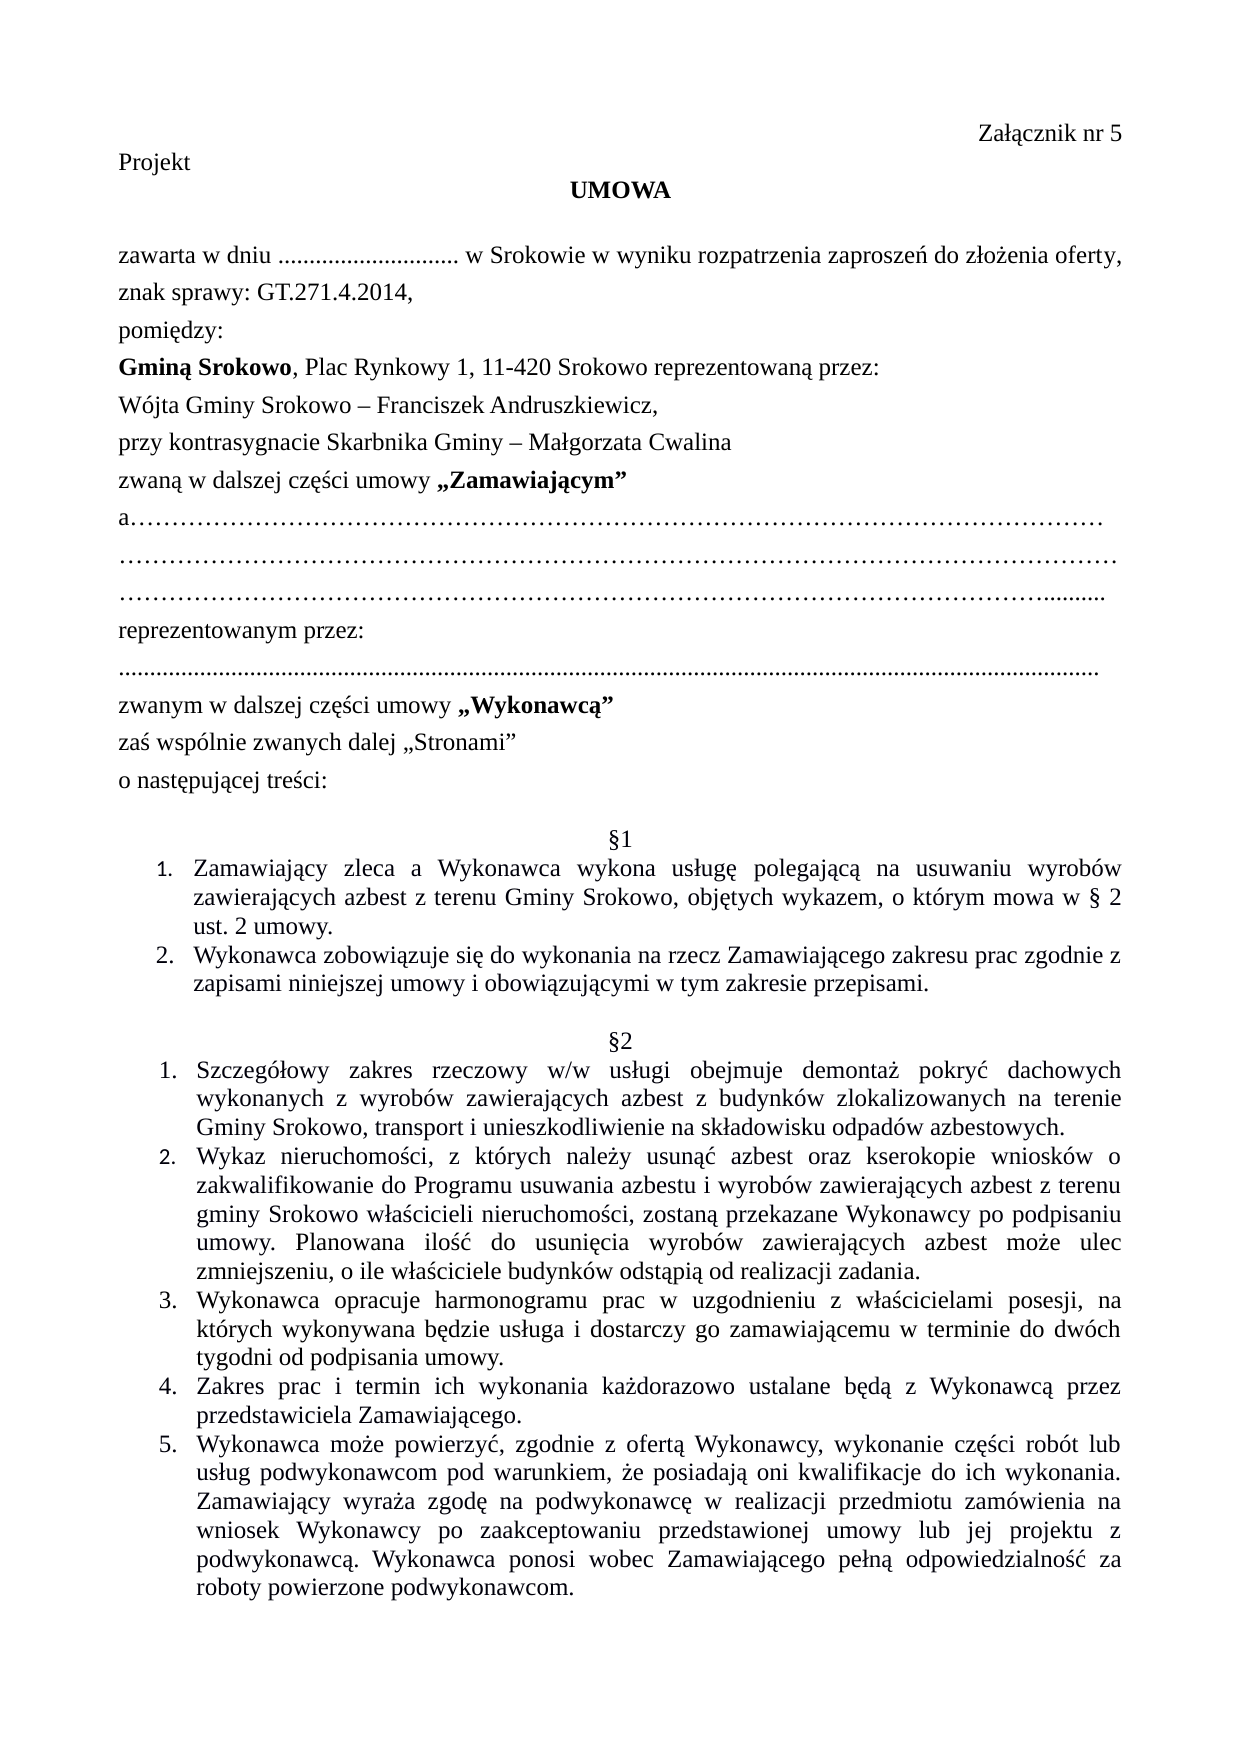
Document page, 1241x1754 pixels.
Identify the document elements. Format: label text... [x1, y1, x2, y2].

text zwaną w dalszej części umowy „Zamawiającym” [118, 458, 1122, 496]
text §2 [118, 1026, 1122, 1055]
text zwanym w dalszej części umowy „Wykonawcą” [118, 683, 1122, 721]
text Wójta Gminy Srokowo – Franciszek Andruszkiewicz, [118, 383, 1122, 421]
list Szczegółowy zakres rzeczowy w/w usługi obejmuje demontaż pokryć dachowych wykonanych z wyrobów zawierających azbest z budynków zlokalizowanych na terenie Gminy Srokowo, transport i unieszkodliwienie na składowisku odpadów azbestowych. [159, 1055, 1122, 1141]
list Zamawiający zleca a Wykonawca wykona usługę polegającą na usuwaniu wyrobów zawierających azbest z terenu Gminy Srokowo, objętych wykazem, o którym mowa w § 2 ust. 2 umowy. [156, 853, 1122, 940]
text reprezentowanym przez: [118, 608, 1122, 646]
text zaś wspólnie zwanych dalej „Stronami” [118, 721, 1122, 758]
text Załącznik nr 5 [118, 118, 1122, 147]
text przy kontrasygnacie Skarbnika Gminy – Małgorzata Cwalina [118, 421, 1122, 458]
text zawarta w dniu ............................. w Srokowie w wyniku rozpatrzenia zaproszeń do złożenia oferty, znak sprawy: GT.271.4.2014, [118, 233, 1122, 308]
text pomiędzy: [118, 308, 1122, 346]
text UMOWA [118, 176, 1122, 204]
text ............................................................................................................................................................. [118, 646, 1122, 683]
text Gminą Srokowo, Plac Rynkowy 1, 11-420 Srokowo reprezentowaną przez: [118, 346, 1122, 383]
list Zakres prac i termin ich wykonania każdorazowo ustalane będą z Wykonawcą przez przedstawiciela Zamawiającego. [159, 1371, 1122, 1429]
list Wykonawca opracuje harmonogramu prac w uzgodnieniu z właścicielami posesji, na których wykonywana będzie usługa i dostarczy go zamawiającemu w terminie do dwóch tygodni od podpisania umowy. [159, 1285, 1122, 1371]
text o następującej treści: [118, 758, 1122, 796]
list Wykonawca zobowiązuje się do wykonania na rzecz Zamawiającego zakresu prac zgodnie z zapisami niniejszej umowy i obowiązującymi w tym zakresie przepisami. [156, 940, 1122, 997]
list Wykaz nieruchomości, z których należy usunąć azbest oraz kserokopie wniosków o zakwalifikowanie do Programu usuwania azbestu i wyrobów zawierających azbest z terenu gminy Srokowo właścicieli nieruchomości, zostaną przekazane Wykonawcy po podpisaniu umowy. Planowana ilość do usunięcia wyrobów zawierających azbest może ulec zmniejszeniu, o ile właściciele budynków odstąpią od realizacji zadania. [159, 1141, 1122, 1285]
list Wykonawca może powierzyć, zgodnie z ofertą Wykonawcy, wykonanie części robót lub usług podwykonawcom pod warunkiem, że posiadają oni kwalifikacje do ich wykonania. Zamawiający wyraża zgodę na podwykonawcę w realizacji przedmiotu zamówienia na wniosek Wykonawcy po zaakceptowaniu przedstawionej umowy lub jej projektu z podwykonawcą. Wykonawca ponosi wobec Zamawiającego pełną odpowiedzialność za roboty powierzone podwykonawcom. [159, 1429, 1122, 1601]
text §1 [118, 824, 1122, 853]
text a…………………………………………………………………………………………………………………………………………………………………………………………………………………………………………………………………………………………………………………….......... [118, 496, 1122, 608]
text Projekt [118, 147, 1122, 176]
